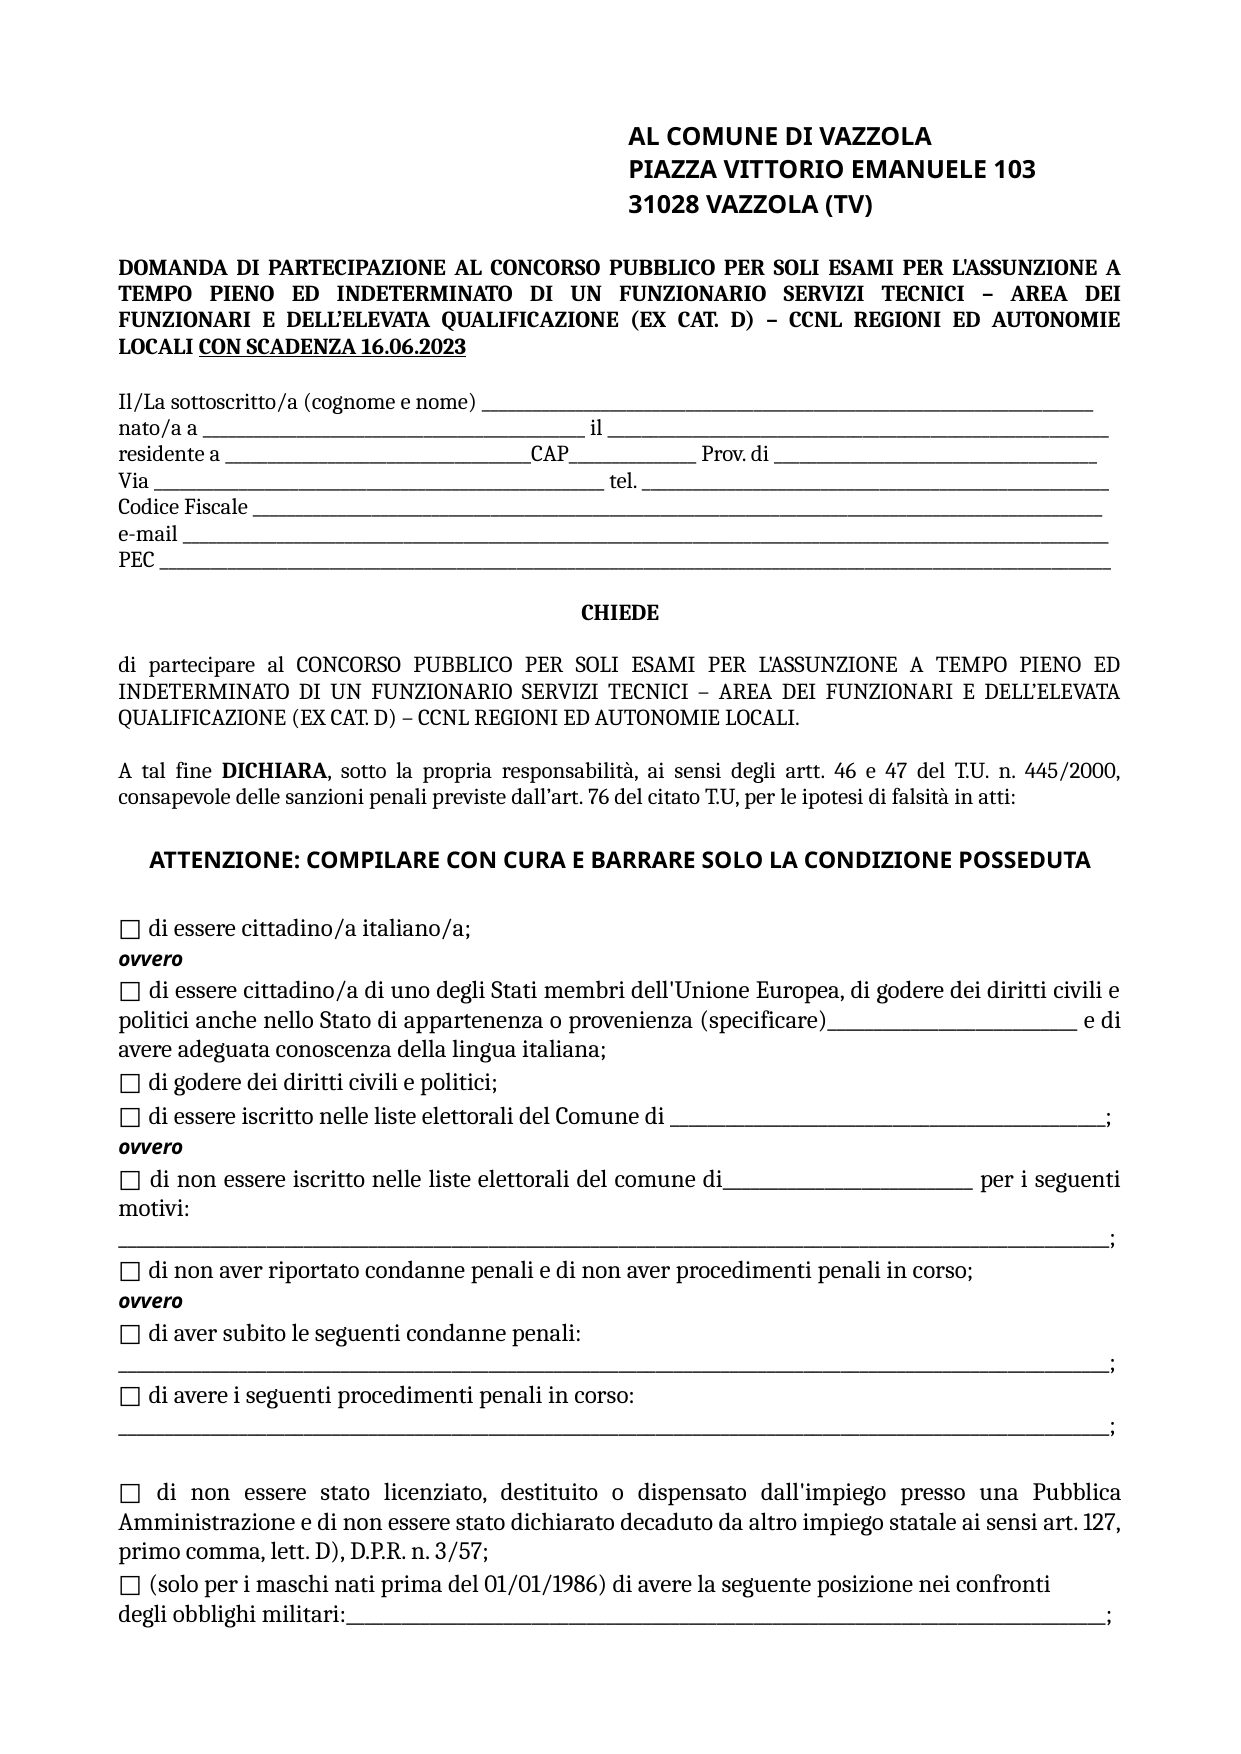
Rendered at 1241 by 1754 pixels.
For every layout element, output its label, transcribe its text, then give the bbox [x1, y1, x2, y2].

text □ di godere dei diritti civili e politici; [118, 1064, 1122, 1098]
text □ di essere cittadino/a di uno degli Stati membri dell'Unione Europea, di godere dei diritti civili e politici anche nello Stato di appartenenza o provenienza (specificare)___________________________ e di avere adeguata conoscenza della lingua italiana; [118, 972, 1122, 1064]
text □ di essere iscritto nelle liste elettorali del Comune di _______________________________________________; [118, 1098, 1122, 1132]
text □ di non essere stato licenziato, destituito o dispensato dall'impiego presso una Pubblica Amministrazione e di non essere stato dichiarato decaduto da altro impiego statale ai sensi art. 127, primo comma, lett. D), D.P.R. n. 3/57; [118, 1474, 1122, 1566]
text ovvero [118, 944, 1122, 972]
text nato/a a _____________________________________________ il ___________________________________________________________ [118, 415, 1122, 441]
text □ di avere i seguenti procedimenti penali in corso: [118, 1377, 1122, 1411]
text Codice Fiscale ____________________________________________________________________________________________________ [118, 494, 1122, 520]
text ___________________________________________________________________________________________________________; [118, 1411, 1122, 1440]
text e-mail _____________________________________________________________________________________________________________ [118, 520, 1122, 547]
text CHIEDE [118, 599, 1122, 626]
text residente a ____________________________________CAP_______________ Prov. di ______________________________________ [118, 441, 1122, 468]
text □ (solo per i maschi nati prima del 01/01/1986) di avere la seguente posizione nei confronti [118, 1566, 1122, 1599]
text di partecipare al CONCORSO PUBBLICO PER SOLI ESAMI PER L'ASSUNZIONE A TEMPO PIENO ED INDETERMINATO DI UN FUNZIONARIO SERVIZI TECNICI – AREA DEI FUNZIONARI E DELL’ELEVATA QUALIFICAZIONE (EX CAT. D) – CCNL REGIONI ED AUTONOMIE LOCALI. [118, 652, 1122, 731]
text Il/La sottoscritto/a (cognome e nome) ________________________________________________________________________ [118, 388, 1122, 415]
text □ di non essere iscritto nelle liste elettorali del comune di___________________________ per i seguenti motivi: [118, 1160, 1122, 1223]
text ___________________________________________________________________________________________________________; [118, 1348, 1122, 1377]
text 31028 VAZZOLA (TV) [118, 186, 1122, 220]
text PIAZZA VITTORIO EMANUELE 103 [118, 152, 1122, 186]
text ___________________________________________________________________________________________________________; [118, 1223, 1122, 1252]
text □ di aver subito le seguenti condanne penali: [118, 1314, 1122, 1348]
text □ di essere cittadino/a italiano/a; [118, 909, 1122, 944]
text ATTENZIONE: COMPILARE CON CURA E BARRARE SOLO LA CONDIZIONE POSSEDUTA [118, 844, 1122, 876]
text DOMANDA DI PARTECIPAZIONE AL CONCORSO PUBBLICO PER SOLI ESAMI PER L'ASSUNZIONE A TEMPO PIENO ED INDETERMINATO DI UN FUNZIONARIO SERVIZI TECNICI – AREA DEI FUNZIONARI E DELL’ELEVATA QUALIFICAZIONE (EX CAT. D) – CCNL REGIONI ED AUTONOMIE LOCALI CON SCADENZA 16.06.2023 [118, 254, 1122, 360]
text □ di non aver riportato condanne penali e di non aver procedimenti penali in corso; [118, 1252, 1122, 1286]
text PEC ________________________________________________________________________________________________________________ [118, 547, 1122, 573]
text AL COMUNE DI VAZZOLA [596, 118, 1122, 152]
text ovvero [118, 1132, 1122, 1160]
text ovvero [118, 1286, 1122, 1314]
text Via _____________________________________________________ tel. _______________________________________________________ [118, 468, 1122, 494]
text A tal fine DICHIARA, sotto la propria responsabilità, ai sensi degli artt. 46 e 47 del T.U. n. 445/2000, consapevole delle sanzioni penali previste dall’art. 76 del citato T.U, per le ipotesi di falsità in atti: [118, 757, 1122, 810]
text degli obblighi militari:__________________________________________________________________________________; [118, 1599, 1122, 1628]
